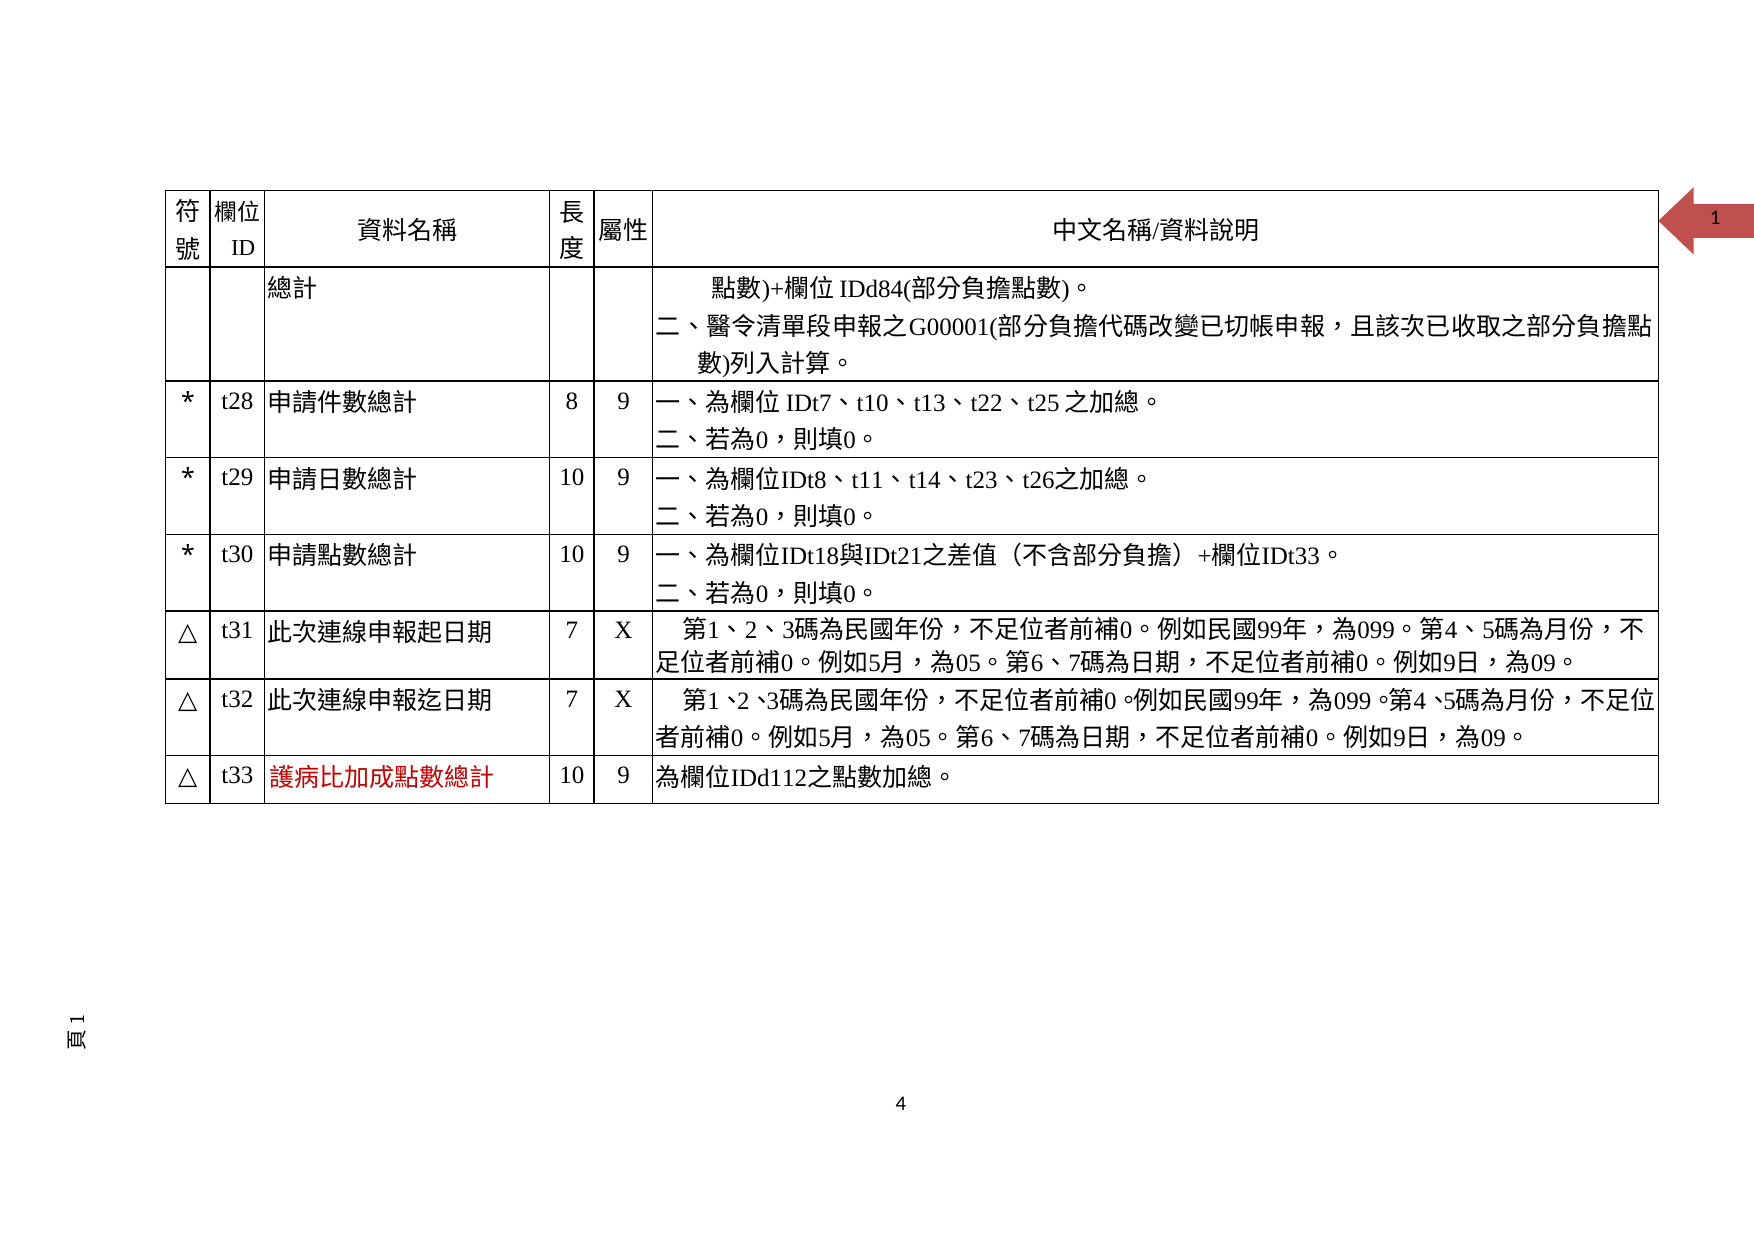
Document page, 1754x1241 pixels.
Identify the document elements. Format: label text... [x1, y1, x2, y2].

table_cell 8 [550, 382, 593, 457]
table_cell 一、為欄位IDt7、t10、t13、t22、t25之加總。 二、若為0，則填0。 [653, 382, 1658, 457]
table_cell △ [166, 756, 209, 803]
table_cell 10 [550, 535, 593, 610]
table_header 屬性 [595, 191, 652, 266]
table_cell * [166, 382, 209, 457]
table_cell t32 [211, 680, 264, 755]
table_cell 一、為欄位IDt18與IDt21之差值（不含部分負擔）+欄位IDt33。 二、若為0，則填0。 [653, 535, 1658, 610]
table_cell [211, 268, 264, 380]
table_header 資料名稱 [265, 191, 549, 266]
table_cell X [595, 680, 652, 755]
table_cell t30 [211, 535, 264, 610]
table_header 長度 [550, 191, 593, 266]
table_header 中文名稱/資料說明 [653, 191, 1658, 266]
table_cell 申請件數總計 [265, 382, 549, 457]
table_cell 護病比加成點數總計 [265, 756, 549, 803]
table_cell 第1、2、3碼為民國年份，不足位者前補0。例如民國99年，為099。第4、5碼為月份，不 足位者前補0。例如5月，為05。第6、7碼為日期，不足位者前補0。例如9日，為09。 [653, 612, 1658, 678]
table_cell 10 [550, 756, 593, 803]
table_cell 點數)+欄位IDd84(部分負擔點數)。 二、醫令清單段申報之G00001(部分負擔代碼改變已切帳申報，且該次已收取之部分負擔點數)列入計算。 [653, 268, 1658, 380]
table_cell [166, 268, 209, 380]
table_cell X [595, 612, 652, 678]
table_cell t29 [211, 458, 264, 533]
table_header 符號 [166, 191, 209, 266]
table_cell 此次連線申報迄日期 [265, 680, 549, 755]
table_cell 申請日數總計 [265, 458, 549, 533]
table_cell t33 [211, 756, 264, 803]
table_cell 9 [595, 535, 652, 610]
table_cell 為欄位IDd112之點數加總。 [653, 756, 1658, 803]
table_header 欄位 ID [211, 191, 264, 266]
table_cell 10 [550, 458, 593, 533]
table_cell [595, 268, 652, 380]
table_cell △ [166, 680, 209, 755]
table_cell △ [166, 612, 209, 678]
table_cell t31 [211, 612, 264, 678]
table_cell t28 [211, 382, 264, 457]
table_cell 此次連線申報起日期 [265, 612, 549, 678]
table_cell * [166, 458, 209, 533]
table_cell 7 [550, 680, 593, 755]
table_cell 第1、2、3碼為民國年份，不足位者前補0。例如民國99年，為099。第4、5碼為月份，不足位者前補0。例如5月，為05。第6、7碼為日期，不足位者前補0。例如9日，為09。 [653, 680, 1658, 755]
table_cell 9 [595, 458, 652, 533]
table_cell 9 [595, 382, 652, 457]
table_cell 申請點數總計 [265, 535, 549, 610]
table_cell 總計 [265, 268, 549, 380]
table_cell 一、為欄位IDt8、t11、t14、t23、t26之加總。 二、若為0，則填0。 [653, 458, 1658, 533]
table_cell * [166, 535, 209, 610]
table_cell 9 [595, 756, 652, 803]
table_cell [550, 268, 593, 380]
table_cell 7 [550, 612, 593, 678]
